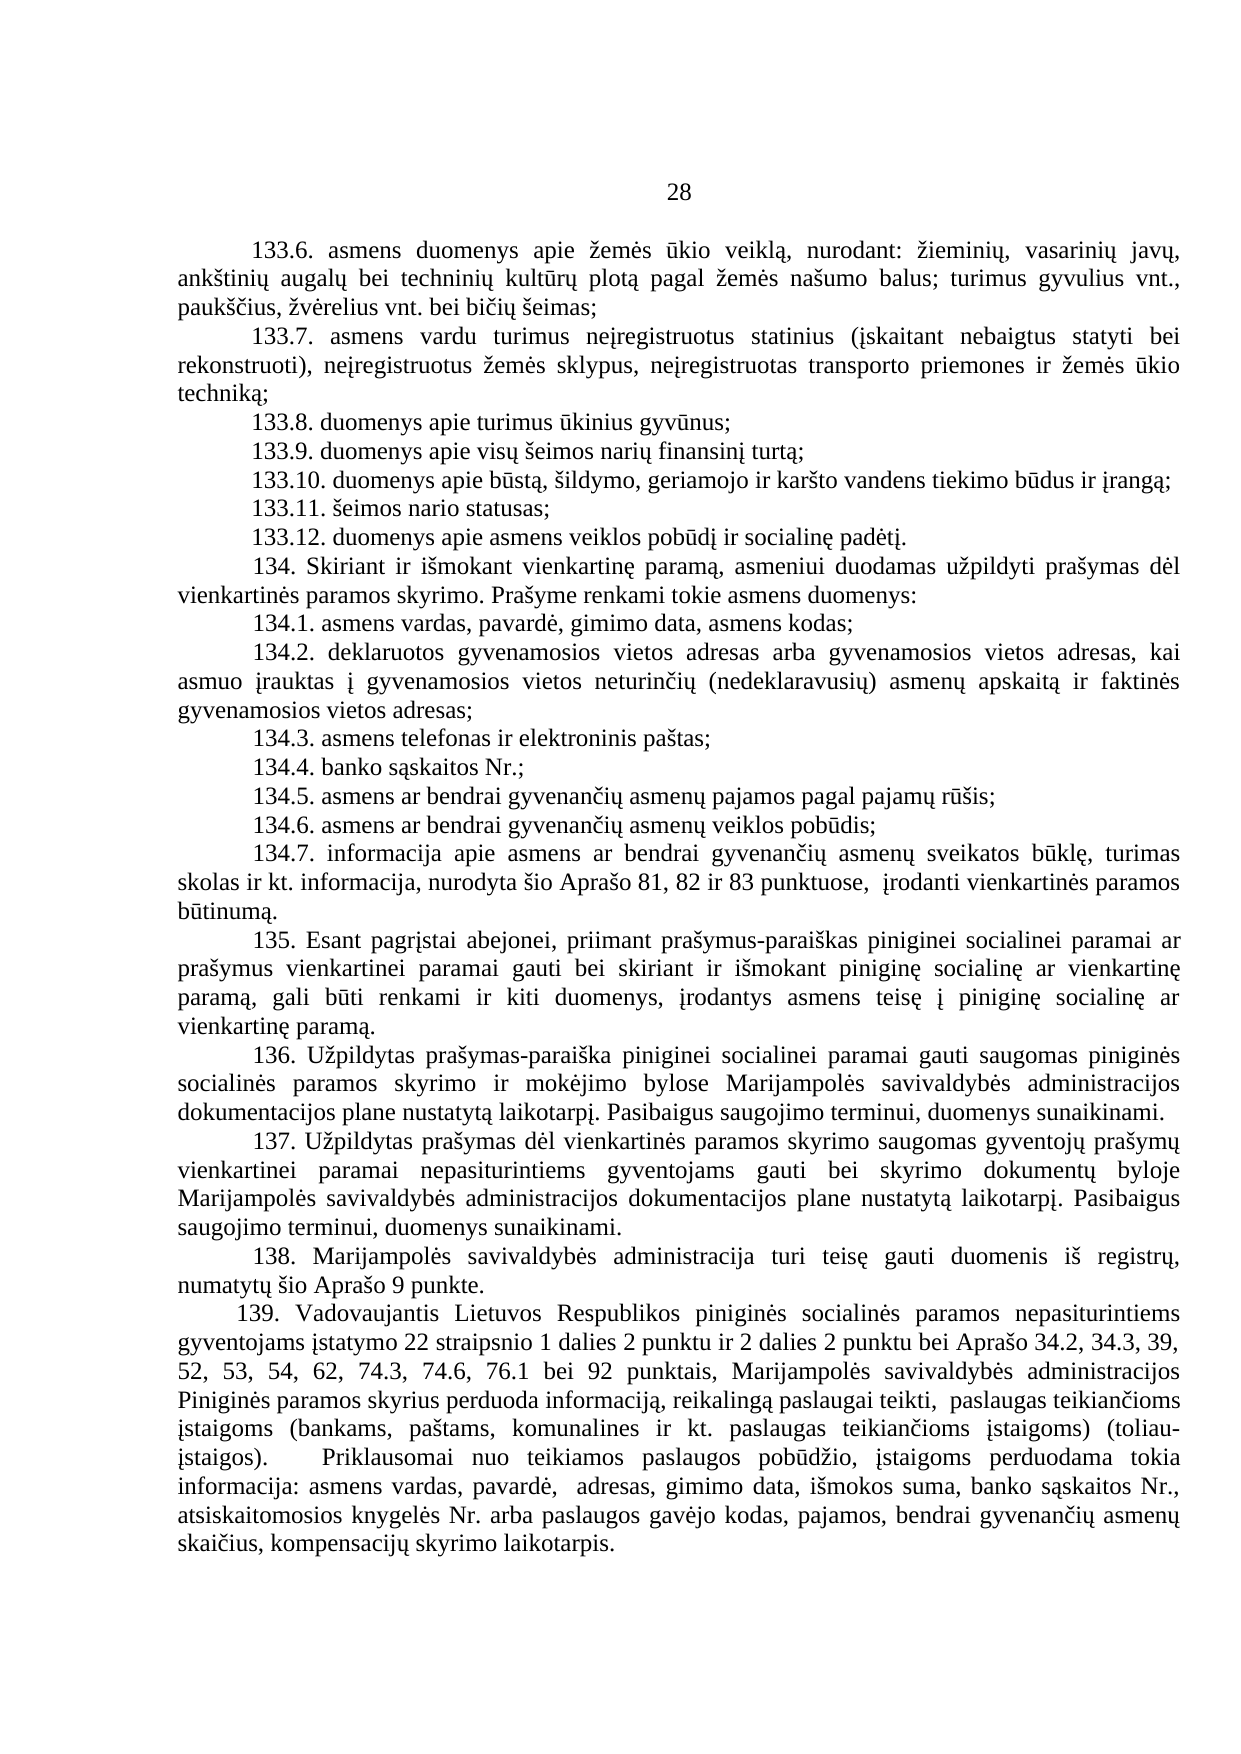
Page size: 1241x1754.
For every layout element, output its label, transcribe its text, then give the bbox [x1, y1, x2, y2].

text 134.4. banko sąskaitos Nr.; [177, 752, 1181, 781]
text 135. Esant pagrįstai abejonei, priimant prašymus-paraiškas piniginei socialinei paramai ar prašymus vienkartinei paramai gauti bei skiriant ir išmokant piniginę socialinę ar vienkartinę paramą, gali būti renkami ir kiti duomenys, įrodantys asmens teisę į piniginę socialinę ar vienkartinę paramą. [177, 925, 1181, 1040]
text 134. Skiriant ir išmokant vienkartinę paramą, asmeniui duodamas užpildyti prašymas dėl vienkartinės paramos skyrimo. Prašyme renkami tokie asmens duomenys: [177, 551, 1181, 608]
text 134.2. deklaruotos gyvenamosios vietos adresas arba gyvenamosios vietos adresas, kai asmuo įrauktas į gyvenamosios vietos neturinčių (nedeklaravusių) asmenų apskaitą ir faktinės gyvenamosios vietos adresas; [177, 637, 1181, 723]
text 133.11. šeimos nario statusas; [177, 493, 1181, 522]
text 133.7. asmens vardu turimus neįregistruotus statinius (įskaitant nebaigtus statyti bei rekonstruoti), neįregistruotus žemės sklypus, neįregistruotas transporto priemones ir žemės ūkio techniką; [177, 321, 1181, 407]
text 134.5. asmens ar bendrai gyvenančių asmenų pajamos pagal pajamų rūšis; [177, 781, 1181, 810]
text 134.6. asmens ar bendrai gyvenančių asmenų veiklos pobūdis; [177, 810, 1181, 838]
text 134.1. asmens vardas, pavardė, gimimo data, asmens kodas; [177, 608, 1181, 637]
text 133.6. asmens duomenys apie žemės ūkio veiklą, nurodant: žieminių, vasarinių javų, ankštinių augalų bei techninių kultūrų plotą pagal žemės našumo balus; turimus gyvulius vnt., paukščius, žvėrelius vnt. bei bičių šeimas; [177, 235, 1181, 321]
text 133.12. duomenys apie asmens veiklos pobūdį ir socialinę padėtį. [177, 522, 1181, 551]
text 136. Užpildytas prašymas-paraiška piniginei socialinei paramai gauti saugomas piniginės socialinės paramos skyrimo ir mokėjimo bylose Marijampolės savivaldybės administracijos dokumentacijos plane nustatytą laikotarpį. Pasibaigus saugojimo terminui, duomenys sunaikinami. [177, 1040, 1181, 1126]
text 139. Vadovaujantis Lietuvos Respublikos piniginės socialinės paramos nepasiturintiems gyventojams įstatymo 22 straipsnio 1 dalies 2 punktu ir 2 dalies 2 punktu bei Aprašo 34.2, 34.3, 39, 52, 53, 54, 62, 74.3, 74.6, 76.1 bei 92 punktais, Marijampolės savivaldybės administracijos Piniginės paramos skyrius perduoda informaciją, reikalingą paslaugai teikti, paslaugas teikiančioms įstaigoms (bankams, paštams, komunalines ir kt. paslaugas teikiančioms įstaigoms) (toliau-įstaigos). Priklausomai nuo teikiamos paslaugos pobūdžio, įstaigoms perduodama tokia informacija: asmens vardas, pavardė, adresas, gimimo data, išmokos suma, banko sąskaitos Nr., atsiskaitomosios knygelės Nr. arba paslaugos gavėjo kodas, pajamos, bendrai gyvenančių asmenų skaičius, kompensacijų skyrimo laikotarpis. [177, 1298, 1181, 1557]
text 133.8. duomenys apie turimus ūkinius gyvūnus; [177, 407, 1181, 436]
text 133.9. duomenys apie visų šeimos narių finansinį turtą; [177, 436, 1181, 465]
text 134.3. asmens telefonas ir elektroninis paštas; [177, 723, 1181, 752]
text 137. Užpildytas prašymas dėl vienkartinės paramos skyrimo saugomas gyventojų prašymų vienkartinei paramai nepasiturintiems gyventojams gauti bei skyrimo dokumentų byloje Marijampolės savivaldybės administracijos dokumentacijos plane nustatytą laikotarpį. Pasibaigus saugojimo terminui, duomenys sunaikinami. [177, 1126, 1181, 1241]
text 134.7. informacija apie asmens ar bendrai gyvenančių asmenų sveikatos būklę, turimas skolas ir kt. informacija, nurodyta šio Aprašo 81, 82 ir 83 punktuose, įrodanti vienkartinės paramos būtinumą. [177, 838, 1181, 925]
text 138. Marijampolės savivaldybės administracija turi teisę gauti duomenis iš registrų, numatytų šio Aprašo 9 punkte. [177, 1241, 1181, 1298]
text 133.10. duomenys apie būstą, šildymo, geriamojo ir karšto vandens tiekimo būdus ir įrangą; [177, 465, 1181, 493]
